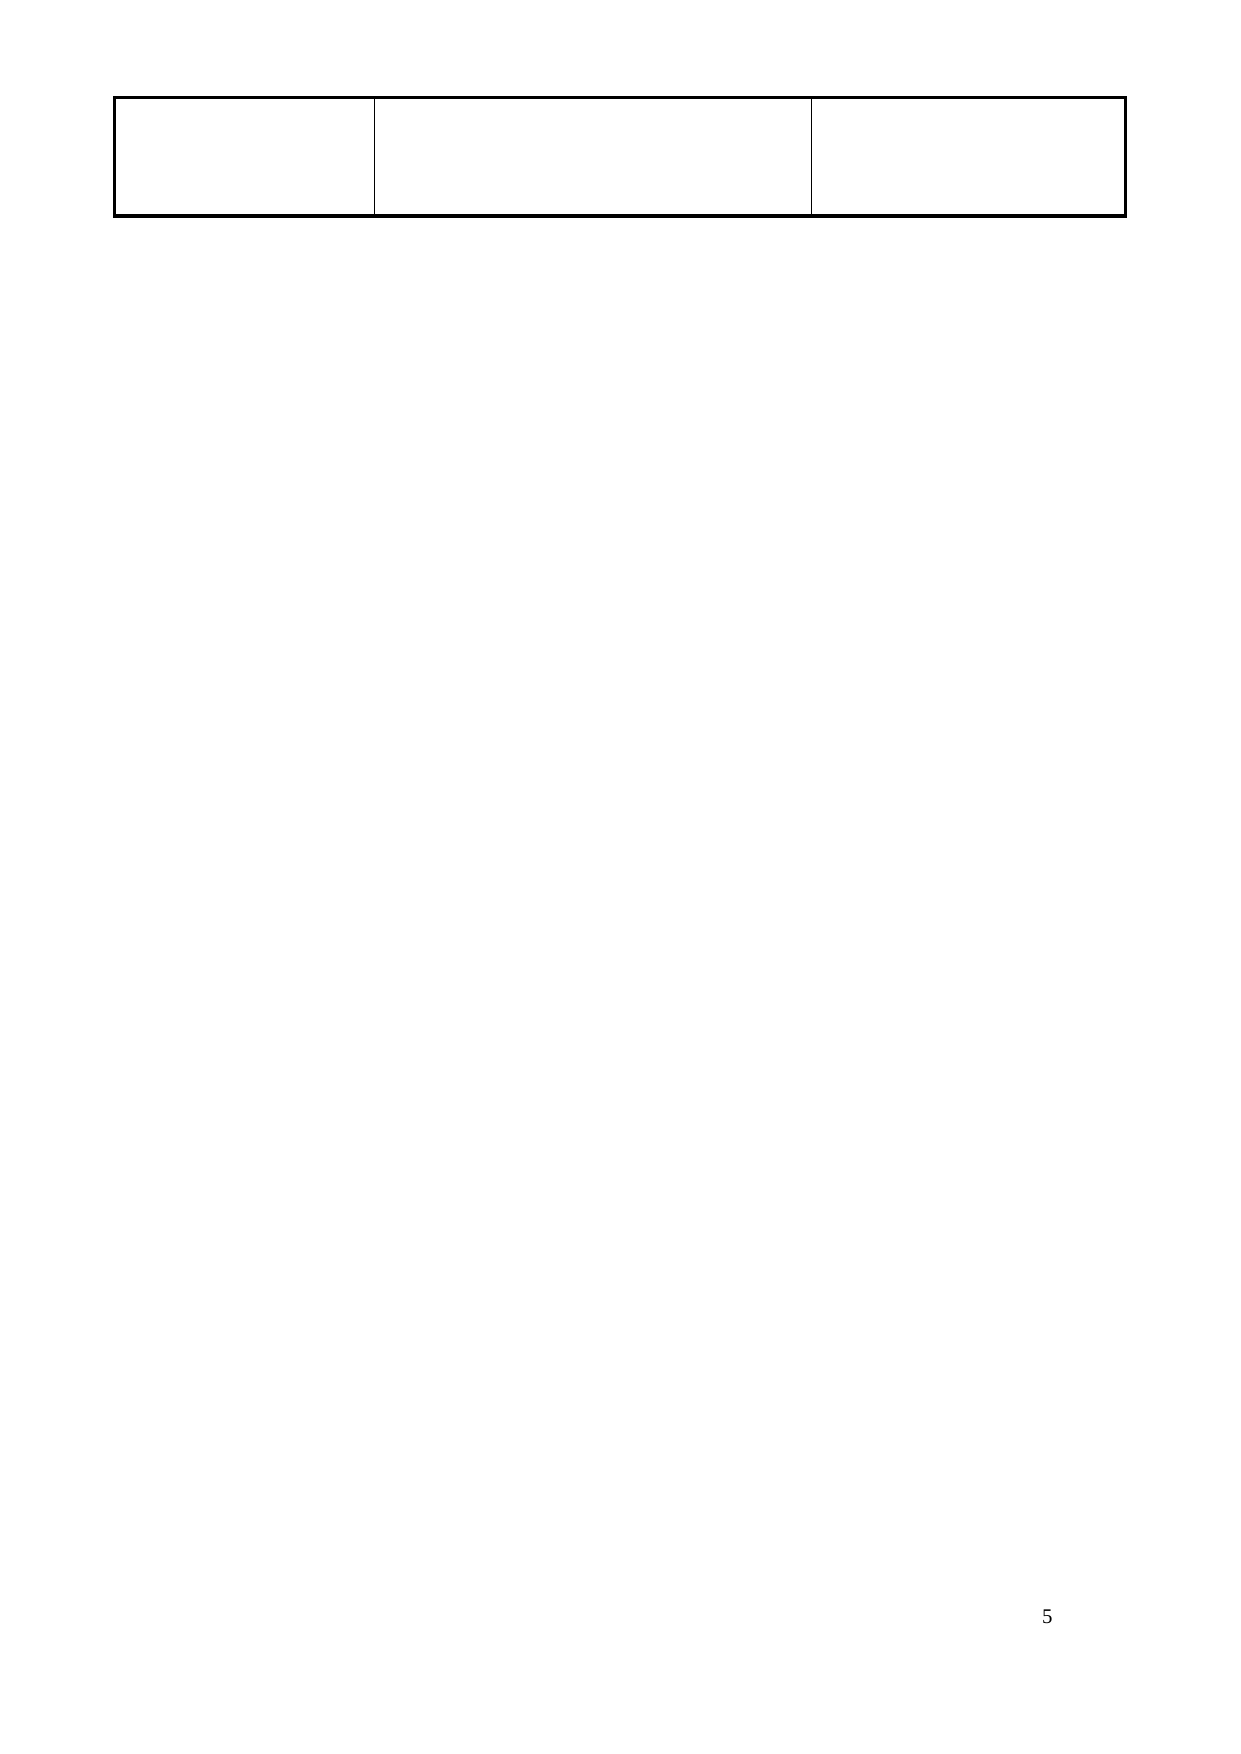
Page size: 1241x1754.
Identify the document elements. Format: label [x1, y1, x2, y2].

table_cell [116, 99, 374, 214]
table_cell [375, 99, 811, 214]
table_cell [812, 99, 1124, 214]
